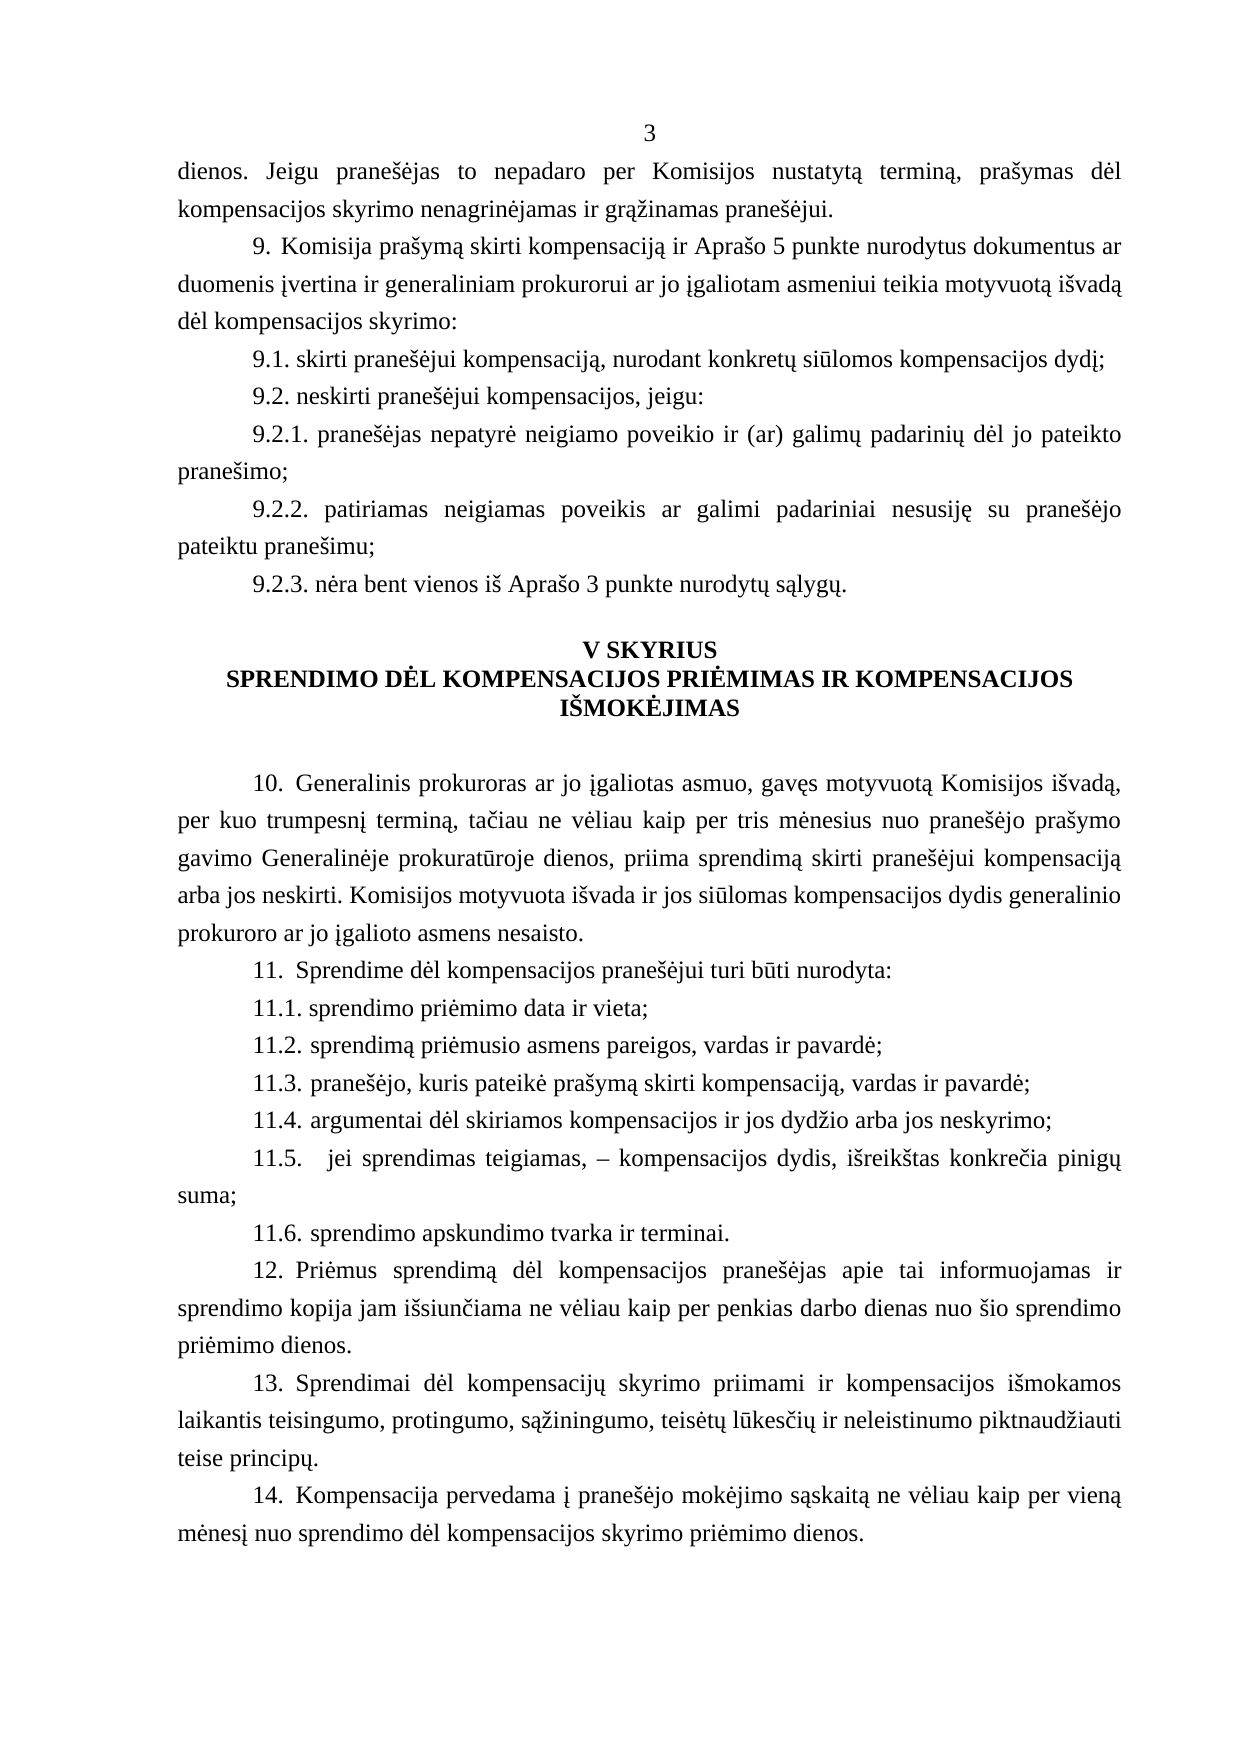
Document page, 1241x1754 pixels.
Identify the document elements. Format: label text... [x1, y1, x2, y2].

text 14. Kompensacija pervedama į pranešėjo mokėjimo sąskaitą ne vėliau kaip per vieną mėnesį nuo sprendimo dėl kompensacijos skyrimo priėmimo dienos. [177, 1471, 1122, 1546]
text 9.2.2. patiriamas neigiamas poveikis ar galimi padariniai nesusiję su pranešėjo pateiktu pranešimu; [177, 485, 1122, 560]
text dienos. Jeigu pranešėjas to nepadaro per Komisijos nustatytą terminą, prašymas dėl kompensacijos skyrimo nenagrinėjamas ir grąžinamas pranešėjui. [177, 148, 1122, 223]
text 11.2. sprendimą priėmusio asmens pareigos, vardas ir pavardė; [177, 1021, 1122, 1059]
text 11.4. argumentai dėl skiriamos kompensacijos ir jos dydžio arba jos neskyrimo; [177, 1096, 1122, 1134]
text 9.1. skirti pranešėjui kompensaciją, nurodant konkretų siūlomos kompensacijos dydį; [177, 335, 1122, 373]
text 11.5. jei sprendimas teigiamas, – kompensacijos dydis, išreikštas konkrečia pinigų suma; [177, 1134, 1122, 1209]
text 11.3. pranešėjo, kuris pateikė prašymą skirti kompensaciją, vardas ir pavardė; [177, 1059, 1122, 1096]
text 9.2. neskirti pranešėjui kompensacijos, jeigu: [177, 373, 1122, 410]
text 13. Sprendimai dėl kompensacijų skyrimo priimami ir kompensacijos išmokamos laikantis teisingumo, protingumo, sąžiningumo, teisėtų lūkesčių ir neleistinumo piktnaudžiauti teise principų. [177, 1359, 1122, 1471]
text 9.2.1. pranešėjas nepatyrė neigiamo poveikio ir (ar) galimų padarinių dėl jo pateikto pranešimo; [177, 410, 1122, 485]
text 9.2.3. nėra bent vienos iš Aprašo 3 punkte nurodytų sąlygų. [177, 560, 1122, 598]
text V SKYRIUS [177, 635, 1122, 664]
text 10. Generalinis prokuroras ar jo įgaliotas asmuo, gavęs motyvuotą Komisijos išvadą, per kuo trumpesnį terminą, tačiau ne vėliau kaip per tris mėnesius nuo pranešėjo prašymo gavimo Generalinėje prokuratūroje dienos, priima sprendimą skirti pranešėjui kompensaciją arba jos neskirti. Komisijos motyvuota išvada ir jos siūlomas kompensacijos dydis generalinio prokuroro ar jo įgalioto asmens nesaisto. [177, 759, 1122, 946]
text 9. Komisija prašymą skirti kompensaciją ir Aprašo 5 punkte nurodytus dokumentus ar duomenis įvertina ir generaliniam prokurorui ar jo įgaliotam asmeniui teikia motyvuotą išvadą dėl kompensacijos skyrimo: [177, 223, 1122, 335]
text SPRENDIMO DĖL KOMPENSACIJOS PRIĖMIMAS IR KOMPENSACIJOS IŠMOKĖJIMAS [177, 664, 1122, 721]
text 11.6. sprendimo apskundimo tvarka ir terminai. [177, 1209, 1122, 1246]
text 11. Sprendime dėl kompensacijos pranešėjui turi būti nurodyta: [177, 946, 1122, 984]
text 11.1. sprendimo priėmimo data ir vieta; [177, 984, 1122, 1021]
text 12. Priėmus sprendimą dėl kompensacijos pranešėjas apie tai informuojamas ir sprendimo kopija jam išsiunčiama ne vėliau kaip per penkias darbo dienas nuo šio sprendimo priėmimo dienos. [177, 1246, 1122, 1359]
